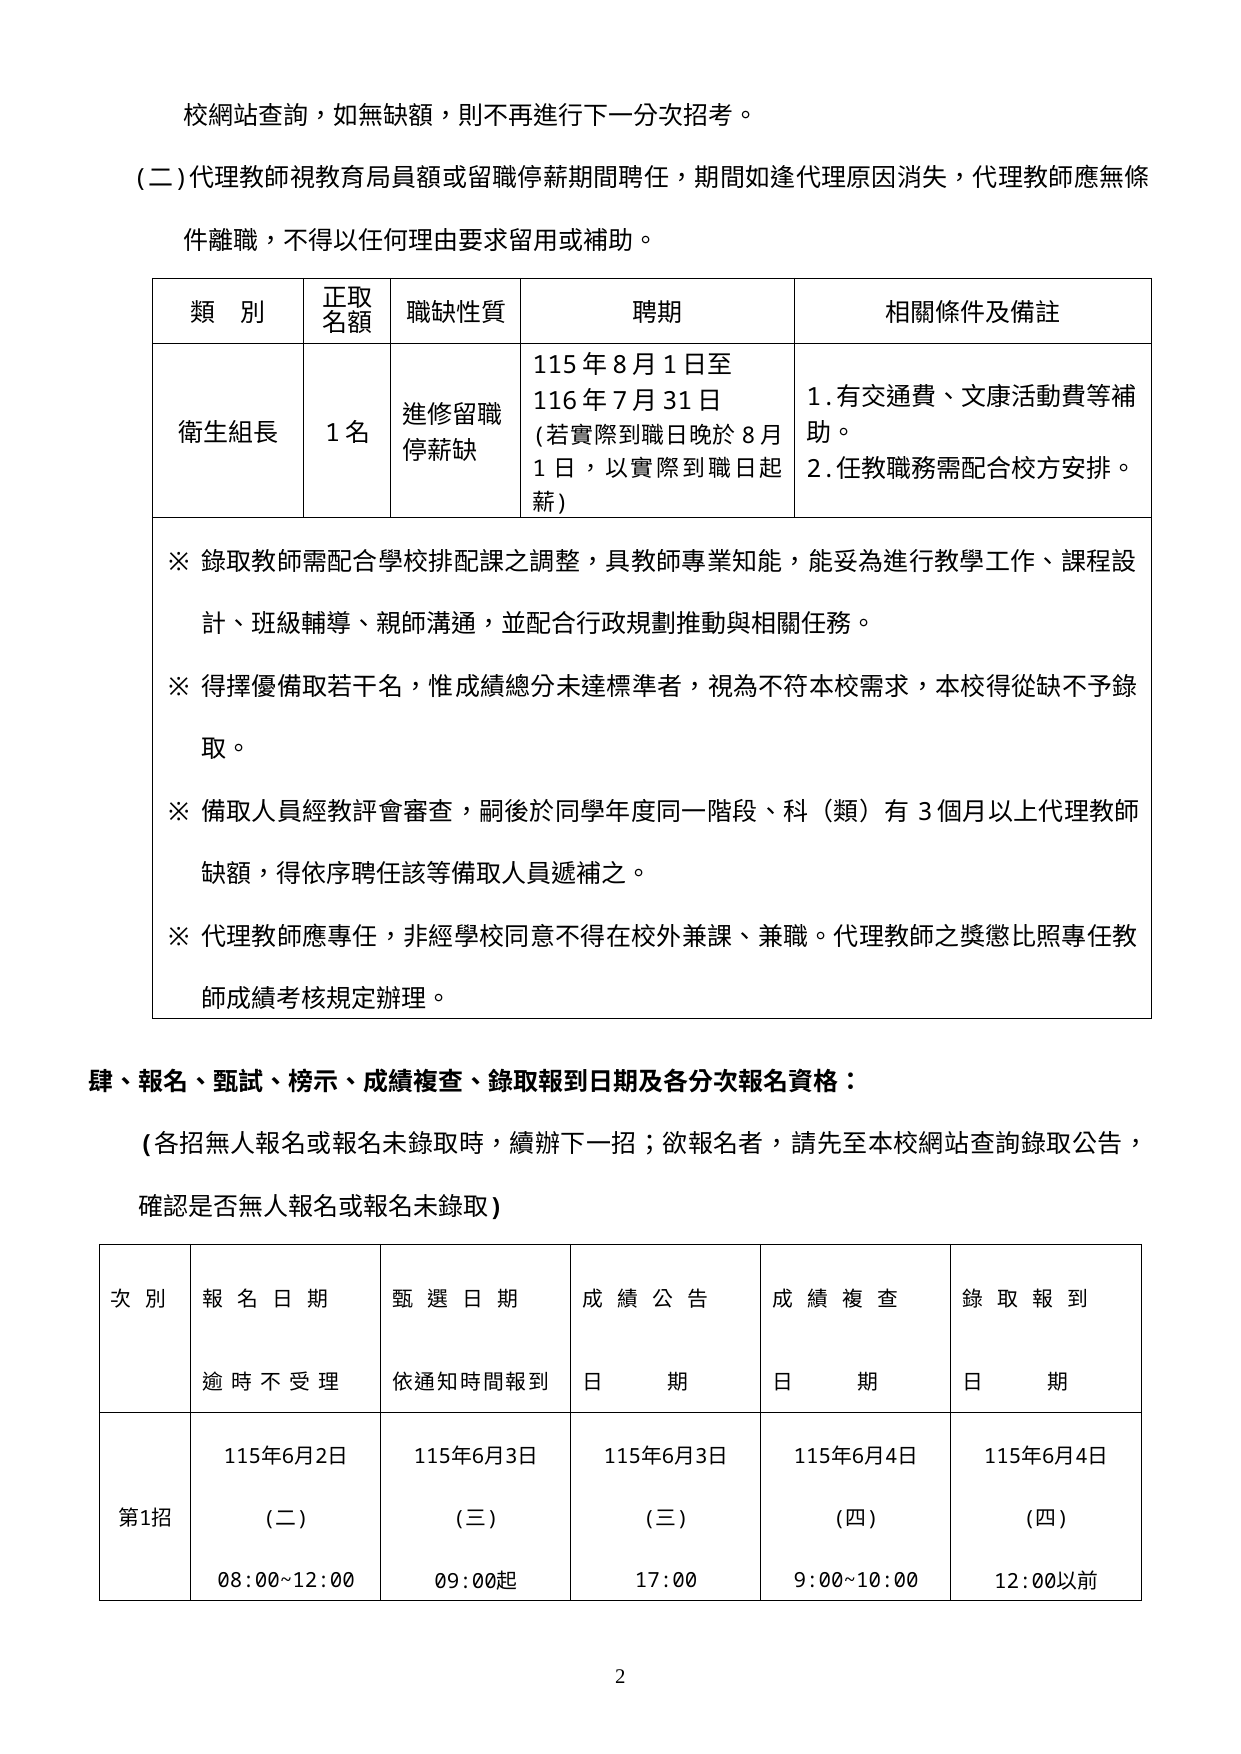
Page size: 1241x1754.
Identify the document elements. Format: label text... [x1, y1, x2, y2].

text 校網站查詢，如無缺額，則不再進行下一分次招考。 [133, 72, 1152, 134]
table_cell 115年6月2日(二) 08:00~12:00 [191, 1413, 380, 1600]
table_cell 第1招 [100, 1413, 190, 1600]
text 肆、報名、甄試、榜示、成績複查、錄取報到日期及各分次報名資格： [89, 1038, 1148, 1100]
table_header 職缺性質 [391, 279, 520, 343]
table_header 成績複查 日期 [761, 1245, 950, 1412]
table_cell 1.有交通費、文康活動費等補助。 2.任教職務需配合校方安排。 [795, 344, 1151, 517]
table_header 甄選日期 依通知時間報到 [381, 1245, 570, 1412]
table_header 相關條件及備註 [795, 279, 1151, 343]
table_cell 115年6月4日(四) 9:00~10:00 [761, 1413, 950, 1600]
table_header 正取名額 [304, 279, 390, 343]
table_header 報名日期 逾時不受理 [191, 1245, 380, 1412]
table_header 聘期 [521, 279, 794, 343]
table_header 錄取報到 日期 [951, 1245, 1141, 1412]
text (二)代理教師視教育局員額或留職停薪期間聘任，期間如逢代理原因消失，代理教師應無條件離職，不得以任何理由要求留用或補助。 [133, 134, 1152, 259]
table_header 類 別 [153, 279, 303, 343]
table_cell 進修留職停薪缺 [391, 344, 520, 517]
table_cell 115年6月3日(三) 09:00起 [381, 1413, 570, 1600]
table_cell 1名 [304, 344, 390, 517]
table_cell 115年8月1日至 116年7月31日 (若實際到職日晚於8月1日，以實際到職日起薪) [521, 344, 794, 517]
text (各招無人報名或報名未錄取時，續辦下一招；欲報名者，請先至本校網站查詢錄取公告，確認是否無人報名或報名未錄取) [139, 1100, 1148, 1225]
table_cell 115年6月3日(三) 17:00 [571, 1413, 760, 1600]
table_cell 115年6月4日(四) 12:00以前 [951, 1413, 1141, 1600]
table_header 成績公告 日期 [571, 1245, 760, 1412]
table_cell 衛生組長 [153, 344, 303, 517]
table_header 次別 [100, 1245, 190, 1412]
table_cell 錄取教師需配合學校排配課之調整，具教師專業知能，能妥為進行教學工作、課程設計、班級輔導、親師溝通，並配合行政規劃推動與相關任務。 得擇優備取若干名，惟成績總分未達標準者，視為不符本校需求，本校得從缺不予錄取。 備取人員經教評會審查，嗣後於同學年度同一階段、科（類）有3個月以上代理教師缺額，得依序聘任該等備取人員遞補之。 代理教師應專任，非經學校同意不得在校外兼課、兼職。代理教師之獎懲比照專任教師成績考核規定辦理。 [153, 518, 1151, 1018]
